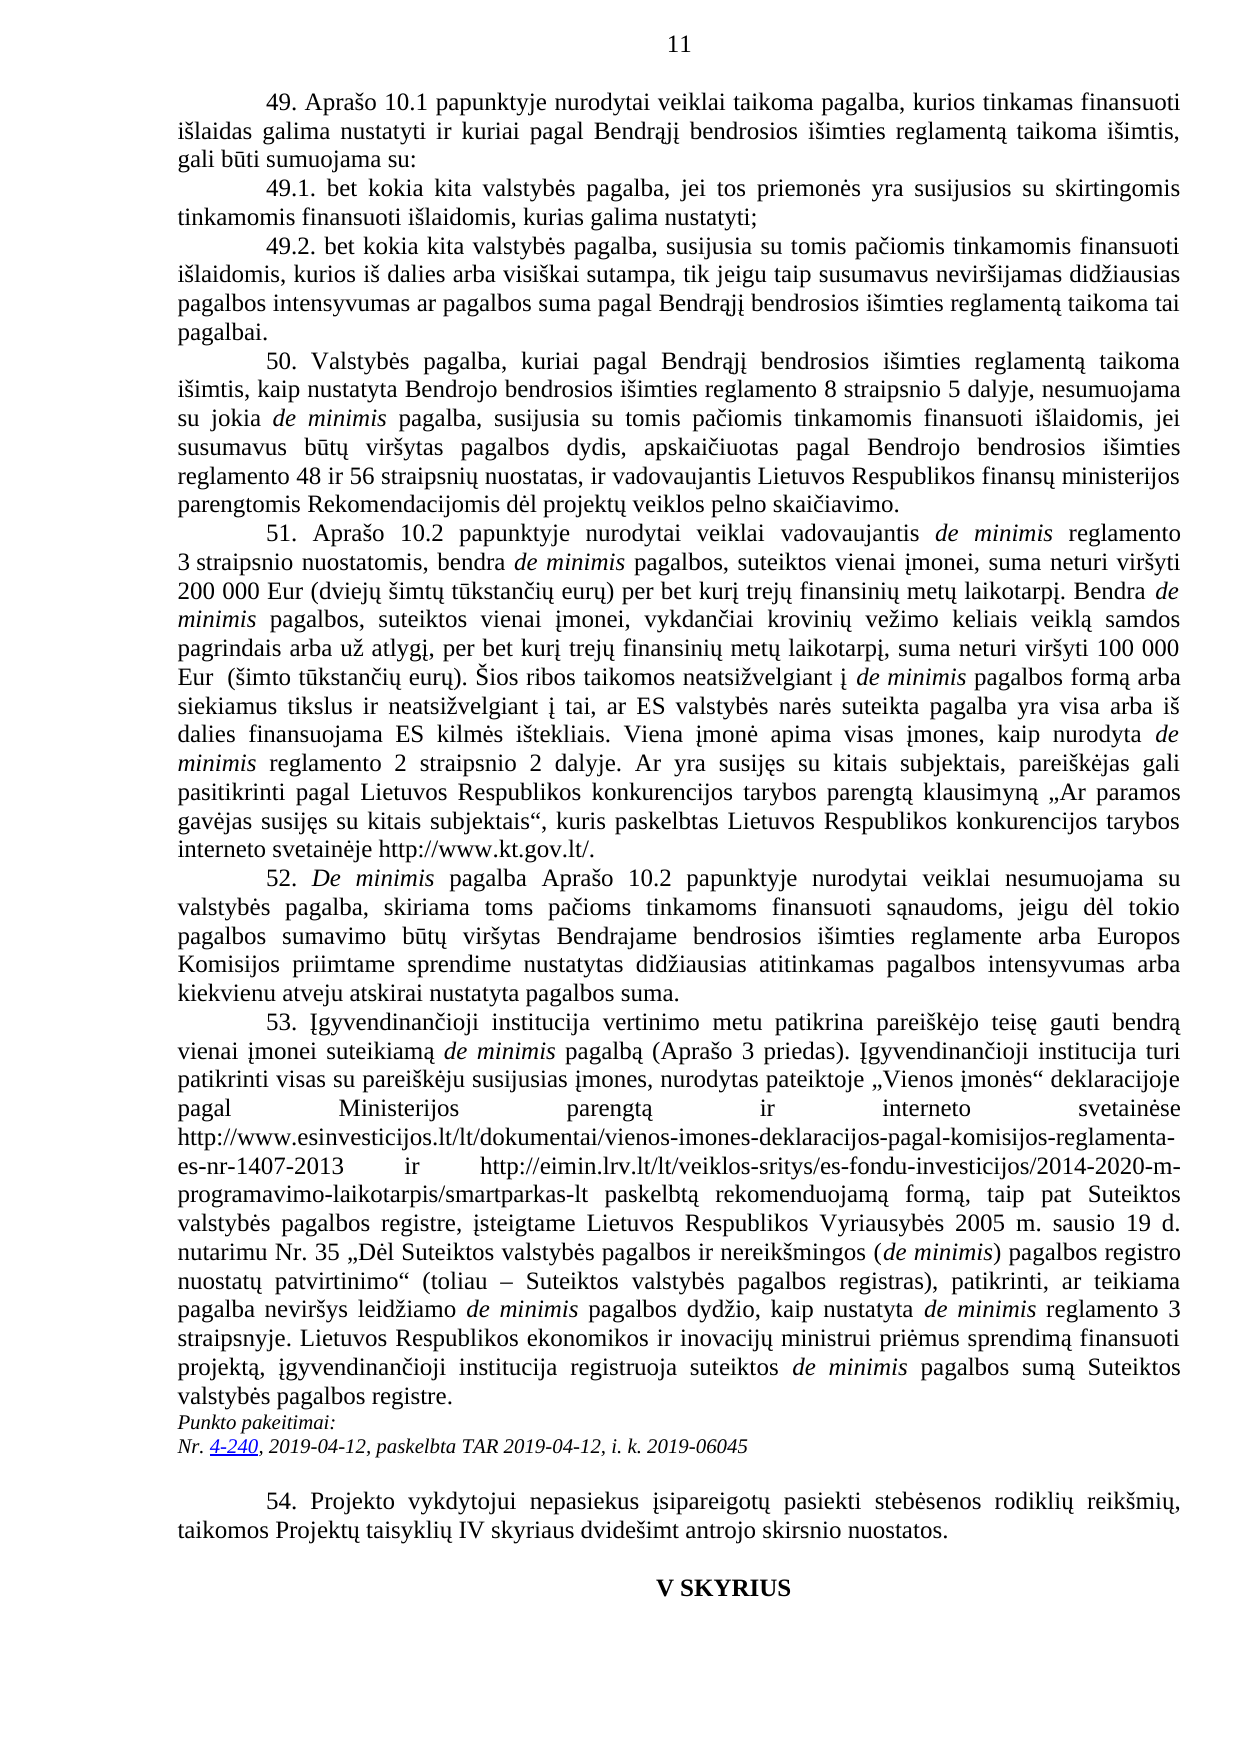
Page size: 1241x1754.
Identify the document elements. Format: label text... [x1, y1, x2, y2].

text 51. Aprašo 10.2 papunktyje nurodytai veiklai vadovaujantis de minimis reglamento 3 straipsnio nuostatomis, bendra de minimis pagalbos, suteiktos vienai įmonei, suma neturi viršyti 200 000 Eur (dviejų šimtų tūkstančių eurų) per bet kurį trejų finansinių metų laikotarpį. Bendra de minimis pagalbos, suteiktos vienai įmonei, vykdančiai krovinių vežimo keliais veiklą samdos pagrindais arba už atlygį, per bet kurį trejų finansinių metų laikotarpį, suma neturi viršyti 100 000 Eur (šimto tūkstančių eurų). Šios ribos taikomos neatsižvelgiant į de minimis pagalbos formą arba siekiamus tikslus ir neatsižvelgiant į tai, ar ES valstybės narės suteikta pagalba yra visa arba iš dalies finansuojama ES kilmės ištekliais. Viena įmonė apima visas įmones, kaip nurodyta de minimis reglamento 2 straipsnio 2 dalyje. Ar yra susijęs su kitais subjektais, pareiškėjas gali pasitikrinti pagal Lietuvos Respublikos konkurencijos tarybos parengtą klausimyną „Ar paramos gavėjas susijęs su kitais subjektais“, kuris paskelbtas Lietuvos Respublikos konkurencijos tarybos interneto svetainėje http://www.kt.gov.lt/. [177, 518, 1181, 863]
text Punkto pakeitimai: [177, 1409, 1181, 1434]
text 49.1. bet kokia kita valstybės pagalba, jei tos priemonės yra susijusios su skirtingomis tinkamomis finansuoti išlaidomis, kurias galima nustatyti; [177, 173, 1181, 231]
text 49. Aprašo 10.1 papunktyje nurodytai veiklai taikoma pagalba, kurios tinkamas finansuoti išlaidas galima nustatyti ir kuriai pagal Bendrąjį bendrosios išimties reglamentą taikoma išimtis, gali būti sumuojama su: [177, 87, 1181, 173]
text 53. Įgyvendinančioji institucija vertinimo metu patikrina pareiškėjo teisę gauti bendrą vienai įmonei suteikiamą de minimis pagalbą (Aprašo 3 priedas). Įgyvendinančioji institucija turi patikrinti visas su pareiškėju susijusias įmones, nurodytas pateiktoje „Vienos įmonės“ deklaracijoje pagal Ministerijos parengtą ir interneto svetainėse http://www.esinvesticijos.lt/lt/dokumentai/vienos-imones-deklaracijos-pagal-komisijos-reglamenta-es-nr-1407-2013 ir http://eimin.lrv.lt/lt/veiklos-sritys/es-fondu-investicijos/2014-2020-m-programavimo-laikotarpis/smartparkas-lt paskelbtą rekomenduojamą formą, taip pat Suteiktos valstybės pagalbos registre, įsteigtame Lietuvos Respublikos Vyriausybės 2005 m. sausio 19 d. nutarimu Nr. 35 „Dėl Suteiktos valstybės pagalbos ir nereikšmingos (de minimis) pagalbos registro nuostatų patvirtinimo“ (toliau – Suteiktos valstybės pagalbos registras), patikrinti, ar teikiama pagalba neviršys leidžiamo de minimis pagalbos dydžio, kaip nustatyta de minimis reglamento 3 straipsnyje. Lietuvos Respublikos ekonomikos ir inovacijų ministrui priėmus sprendimą finansuoti projektą, įgyvendinančioji institucija registruoja suteiktos de minimis pagalbos sumą Suteiktos valstybės pagalbos registre. [177, 1007, 1181, 1409]
text 52. De minimis pagalba Aprašo 10.2 papunktyje nurodytai veiklai nesumuojama su valstybės pagalba, skiriama toms pačioms tinkamoms finansuoti sąnaudoms, jeigu dėl tokio pagalbos sumavimo būtų viršytas Bendrajame bendrosios išimties reglamente arba Europos Komisijos priimtame sprendime nustatytas didžiausias atitinkamas pagalbos intensyvumas arba kiekvienu atveju atskirai nustatyta pagalbos suma. [177, 863, 1181, 1007]
text 50. Valstybės pagalba, kuriai pagal Bendrąjį bendrosios išimties reglamentą taikoma išimtis, kaip nustatyta Bendrojo bendrosios išimties reglamento 8 straipsnio 5 dalyje, nesumuojama su jokia de minimis pagalba, susijusia su tomis pačiomis tinkamomis finansuoti išlaidomis, jei susumavus būtų viršytas pagalbos dydis, apskaičiuotas pagal Bendrojo bendrosios išimties reglamento 48 ir 56 straipsnių nuostatas, ir vadovaujantis Lietuvos Respublikos finansų ministerijos parengtomis Rekomendacijomis dėl projektų veiklos pelno skaičiavimo. [177, 346, 1181, 518]
text V SKYRIUS [177, 1573, 1181, 1601]
text 49.2. bet kokia kita valstybės pagalba, susijusia su tomis pačiomis tinkamomis finansuoti išlaidomis, kurios iš dalies arba visiškai sutampa, tik jeigu taip susumavus neviršijamas didžiausias pagalbos intensyvumas ar pagalbos suma pagal Bendrąjį bendrosios išimties reglamentą taikoma tai pagalbai. [177, 231, 1181, 346]
text 54. Projekto vykdytojui nepasiekus įsipareigotų pasiekti stebėsenos rodiklių reikšmių, taikomos Projektų taisyklių IV skyriaus dvidešimt antrojo skirsnio nuostatos. [177, 1486, 1181, 1544]
text Nr. 4-240, 2019-04-12, paskelbta TAR 2019-04-12, i. k. 2019-06045 [177, 1434, 1181, 1458]
